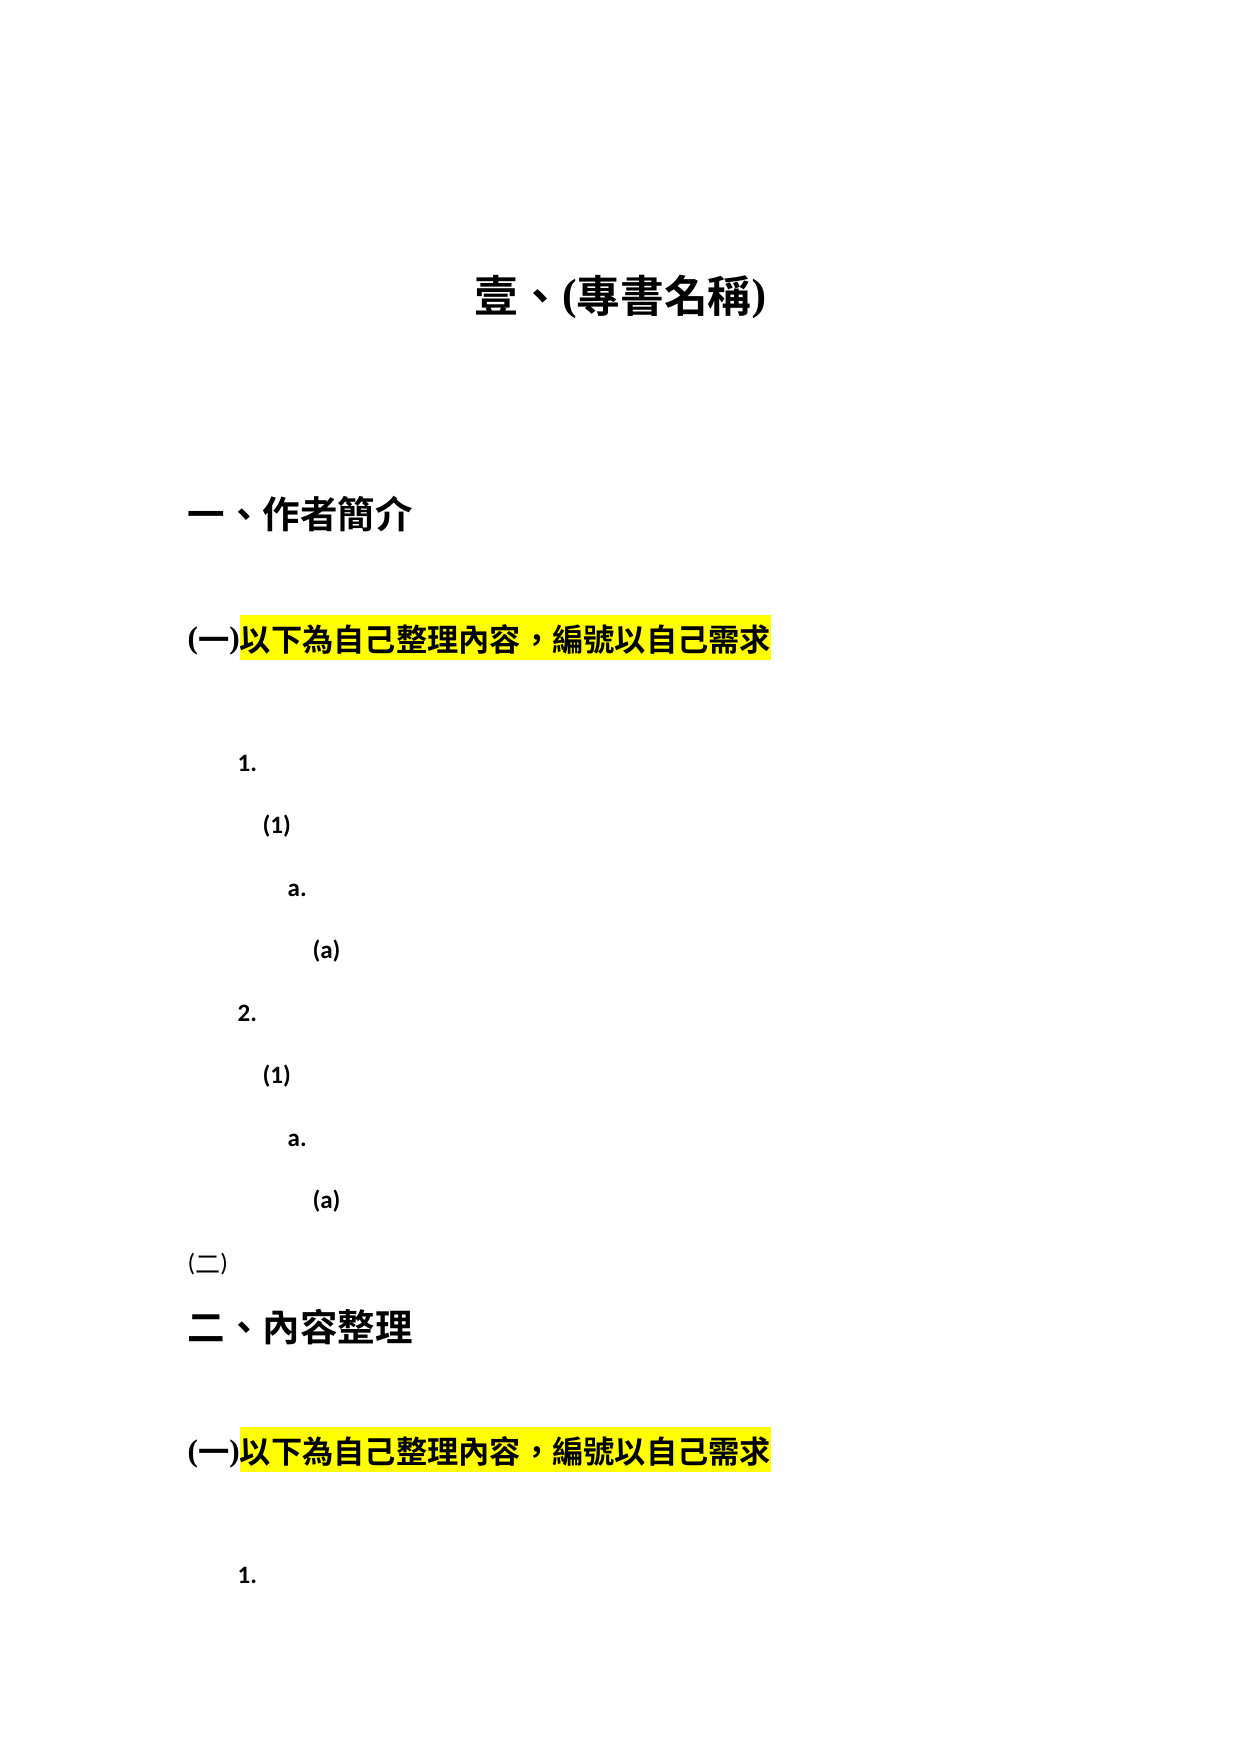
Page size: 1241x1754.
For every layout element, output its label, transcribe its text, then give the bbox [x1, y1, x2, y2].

text (一)以下為自己整理內容，編號以自己需求 [187, 596, 1053, 658]
text (1) [187, 1033, 1053, 1096]
text 二、內容整理 [187, 1283, 1053, 1346]
text 2. [187, 971, 1053, 1033]
text (1) [187, 783, 1053, 846]
text a. [187, 1096, 1053, 1158]
text (二) [187, 1221, 1053, 1283]
text (a) [187, 1158, 1053, 1221]
text 1. [187, 1533, 1053, 1596]
text 一、作者簡介 [187, 471, 1053, 533]
text a. [187, 846, 1053, 908]
text 壹、(專書名稱) [187, 221, 1053, 346]
text 1. [187, 721, 1053, 783]
text (一)以下為自己整理內容，編號以自己需求 [187, 1408, 1053, 1471]
text (a) [187, 908, 1053, 971]
